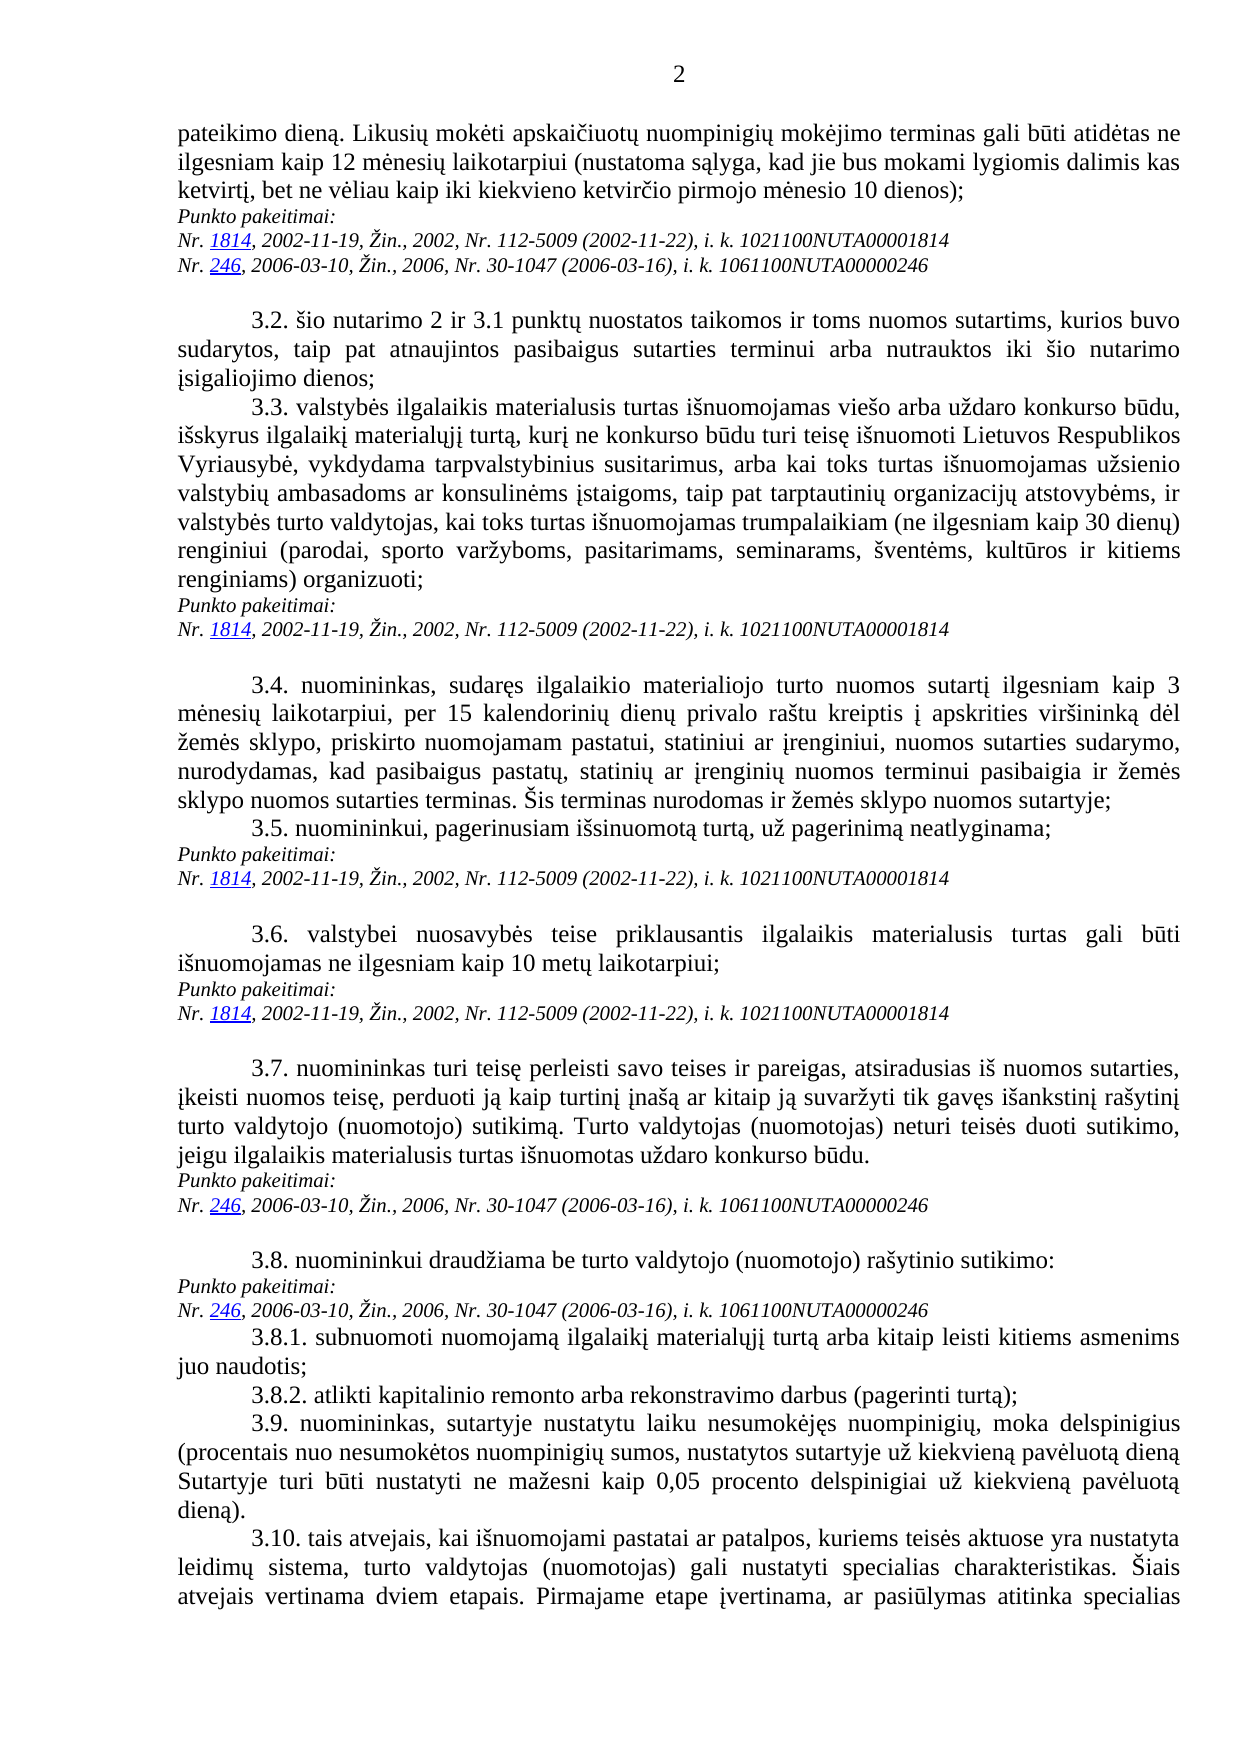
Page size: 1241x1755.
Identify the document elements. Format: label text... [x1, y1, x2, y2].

text 3.8.1. subnuomoti nuomojamą ilgalaikį materialųjį turtą arba kitaip leisti kitiems asmenims juo naudotis; [177, 1322, 1181, 1380]
text Nr. 1814, 2002-11-19, Žin., 2002, Nr. 112-5009 (2002-11-22), i. k. 1021100NUTA00001814 [177, 228, 1181, 252]
text Nr. 1814, 2002-11-19, Žin., 2002, Nr. 112-5009 (2002-11-22), i. k. 1021100NUTA00001814 [177, 1001, 1181, 1025]
text 3.4. nuomininkas, sudaręs ilgalaikio materialiojo turto nuomos sutartį ilgesniam kaip 3 mėnesių laikotarpiui, per 15 kalendorinių dienų privalo raštu kreiptis į apskrities viršininką dėl žemės sklypo, priskirto nuomojamam pastatui, statiniui ar įrenginiui, nuomos sutarties sudarymo, nurodydamas, kad pasibaigus pastatų, statinių ar įrenginių nuomos terminui pasibaigia ir žemės sklypo nuomos sutarties terminas. Šis terminas nurodomas ir žemės sklypo nuomos sutartyje; [177, 670, 1181, 813]
text Punkto pakeitimai: [177, 593, 1181, 617]
text Punkto pakeitimai: [177, 977, 1181, 1001]
text 3.3. valstybės ilgalaikis materialusis turtas išnuomojamas viešo arba uždaro konkurso būdu, išskyrus ilgalaikį materialųjį turtą, kurį ne konkurso būdu turi teisę išnuomoti Lietuvos Respublikos Vyriausybė, vykdydama tarpvalstybinius susitarimus, arba kai toks turtas išnuomojamas užsienio valstybių ambasadoms ar konsulinėms įstaigoms, taip pat tarptautinių organizacijų atstovybėms, ir valstybės turto valdytojas, kai toks turtas išnuomojamas trumpalaikiam (ne ilgesniam kaip 30 dienų) renginiui (parodai, sporto varžyboms, pasitarimams, seminarams, šventėms, kultūros ir kitiems renginiams) organizuoti; [177, 392, 1181, 593]
text 3.6. valstybei nuosavybės teise priklausantis ilgalaikis materialusis turtas gali būti išnuomojamas ne ilgesniam kaip 10 metų laikotarpiui; [177, 919, 1181, 977]
text Nr. 246, 2006-03-10, Žin., 2006, Nr. 30-1047 (2006-03-16), i. k. 1061100NUTA00000246 [177, 1192, 1181, 1217]
text Nr. 246, 2006-03-10, Žin., 2006, Nr. 30-1047 (2006-03-16), i. k. 1061100NUTA00000246 [177, 1298, 1181, 1322]
text 3.5. nuomininkui, pagerinusiam išsinuomotą turtą, už pagerinimą neatlyginama; [177, 813, 1181, 842]
text 3.8. nuomininkui draudžiama be turto valdytojo (nuomotojo) rašytinio sutikimo: [177, 1245, 1181, 1274]
text pateikimo dieną. Likusių mokėti apskaičiuotų nuompinigių mokėjimo terminas gali būti atidėtas ne ilgesniam kaip 12 mėnesių laikotarpiui (nustatoma sąlyga, kad jie bus mokami lygiomis dalimis kas ketvirtį, bet ne vėliau kaip iki kiekvieno ketvirčio pirmojo mėnesio 10 dienos); [177, 118, 1181, 204]
text Nr. 1814, 2002-11-19, Žin., 2002, Nr. 112-5009 (2002-11-22), i. k. 1021100NUTA00001814 [177, 617, 1181, 641]
text Nr. 246, 2006-03-10, Žin., 2006, Nr. 30-1047 (2006-03-16), i. k. 1061100NUTA00000246 [177, 252, 1181, 277]
text Punkto pakeitimai: [177, 1168, 1181, 1192]
text Punkto pakeitimai: [177, 204, 1181, 228]
text 3.7. nuomininkas turi teisę perleisti savo teises ir pareigas, atsiradusias iš nuomos sutarties, įkeisti nuomos teisę, perduoti ją kaip turtinį įnašą ar kitaip ją suvaržyti tik gavęs išankstinį rašytinį turto valdytojo (nuomotojo) sutikimą. Turto valdytojas (nuomotojas) neturi teisės duoti sutikimo, jeigu ilgalaikis materialusis turtas išnuomotas uždaro konkurso būdu. [177, 1053, 1181, 1168]
text Punkto pakeitimai: [177, 842, 1181, 866]
text 3.2. šio nutarimo 2 ir 3.1 punktų nuostatos taikomos ir toms nuomos sutartims, kurios buvo sudarytos, taip pat atnaujintos pasibaigus sutarties terminui arba nutrauktos iki šio nutarimo įsigaliojimo dienos; [177, 305, 1181, 392]
text 3.10. tais atvejais, kai išnuomojami pastatai ar patalpos, kuriems teisės aktuose yra nustatyta leidimų sistema, turto valdytojas (nuomotojas) gali nustatyti specialias charakteristikas. Šiais atvejais vertinama dviem etapais. Pirmajame etape įvertinama, ar pasiūlymas atitinka specialias [177, 1523, 1181, 1610]
text Punkto pakeitimai: [177, 1274, 1181, 1298]
text 3.9. nuomininkas, sutartyje nustatytu laiku nesumokėjęs nuompinigių, moka delspinigius (procentais nuo nesumokėtos nuompinigių sumos, nustatytos sutartyje už kiekvieną pavėluotą dieną Sutartyje turi būti nustatyti ne mažesni kaip 0,05 procento delspinigiai už kiekvieną pavėluotą dieną). [177, 1408, 1181, 1523]
text 3.8.2. atlikti kapitalinio remonto arba rekonstravimo darbus (pagerinti turtą); [177, 1380, 1181, 1408]
text Nr. 1814, 2002-11-19, Žin., 2002, Nr. 112-5009 (2002-11-22), i. k. 1021100NUTA00001814 [177, 866, 1181, 890]
